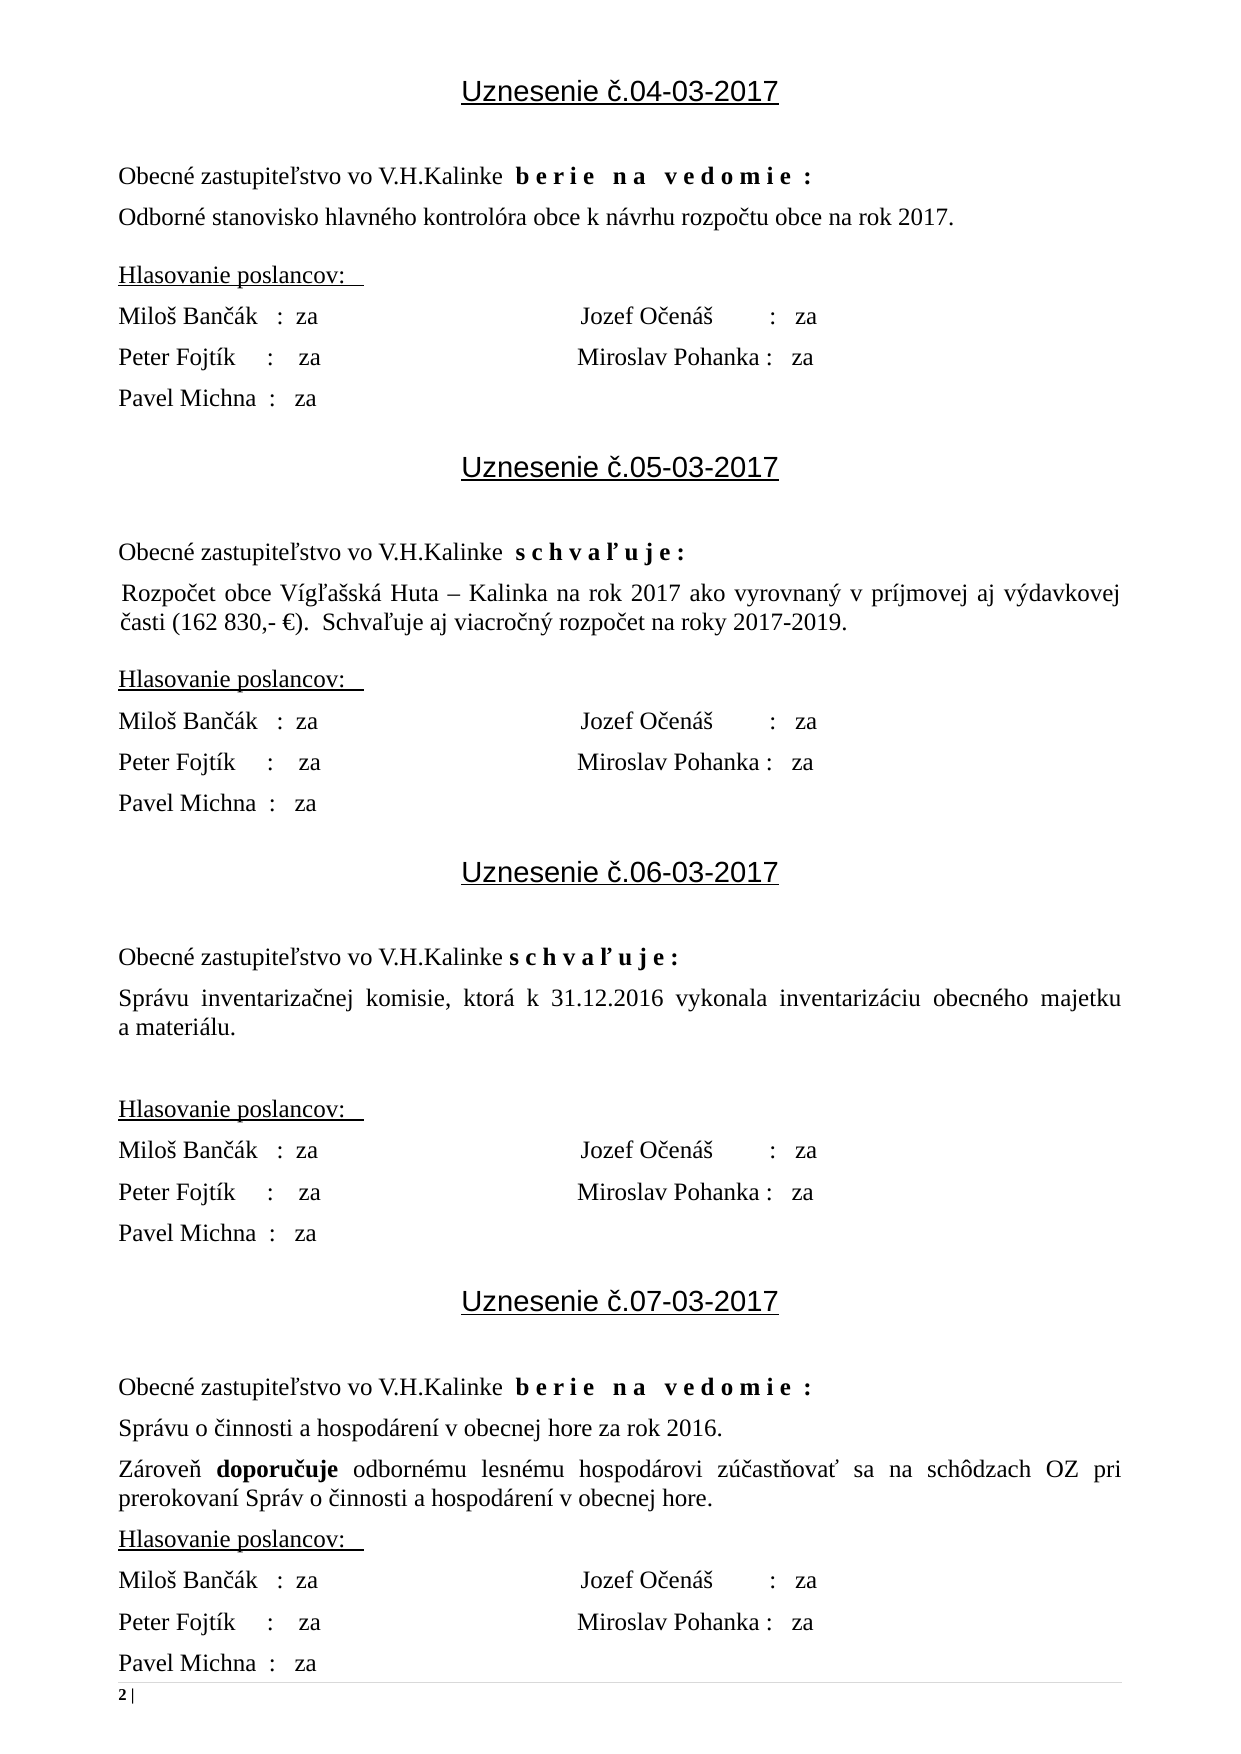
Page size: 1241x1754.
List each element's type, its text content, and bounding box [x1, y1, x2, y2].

text Uznesenie č.06-03-2017 [118, 854, 1122, 888]
text Miloš Bančák : za Jozef Očenáš : za [118, 301, 1122, 330]
text Hlasovanie poslancov: [118, 1094, 1122, 1123]
text Obecné zastupiteľstvo vo V.H.Kalinke s c h v a ľ u j e : [118, 537, 1122, 566]
text Peter Fojtík : za Miroslav Pohanka : za [118, 342, 1122, 371]
text Pavel Michna : za [118, 1648, 1122, 1677]
text Hlasovanie poslancov: [118, 260, 1122, 288]
text Pavel Michna : za [118, 383, 1122, 412]
text Peter Fojtík : za Miroslav Pohanka : za [118, 1177, 1122, 1206]
text Uznesenie č.04-03-2017 [118, 74, 1122, 107]
text Odborné stanovisko hlavného kontrolóra obce k návrhu rozpočtu obce na rok 2017. [118, 202, 1122, 231]
text Obecné zastupiteľstvo vo V.H.Kalinke b e r i e n a v e d o m i e : [118, 161, 1122, 190]
text Správu o činnosti a hospodárení v obecnej hore za rok 2016. [118, 1413, 1122, 1442]
text Hlasovanie poslancov: [118, 1524, 1122, 1553]
text Pavel Michna : za [118, 1218, 1122, 1247]
text Pavel Michna : za [118, 788, 1122, 817]
text Obecné zastupiteľstvo vo V.H.Kalinke s c h v a ľ u j e : [118, 942, 1122, 971]
text Uznesenie č.07-03-2017 [118, 1284, 1122, 1318]
text Miloš Bančák : za Jozef Očenáš : za [118, 1136, 1122, 1164]
text Správu inventarizačnej komisie, ktorá k 31.12.2016 vykonala inventarizáciu obecného majetku a materiálu. [118, 983, 1122, 1041]
text Uznesenie č.05-03-2017 [118, 450, 1122, 483]
text Rozpočet obce Vígľašská Huta – Kalinka na rok 2017 ako vyrovnaný v príjmovej aj výdavkovej časti (162 830,- €). Schvaľuje aj viacročný rozpočet na roky 2017-2019. [120, 578, 1122, 636]
text Zároveň doporučuje odbornému lesnému hospodárovi zúčastňovať sa na schôdzach OZ pri prerokovaní Správ o činnosti a hospodárení v obecnej hore. [118, 1454, 1122, 1512]
text Obecné zastupiteľstvo vo V.H.Kalinke b e r i e n a v e d o m i e : [118, 1372, 1122, 1400]
text Peter Fojtík : za Miroslav Pohanka : za [118, 747, 1122, 776]
text Peter Fojtík : za Miroslav Pohanka : za [118, 1607, 1122, 1635]
text Miloš Bančák : za Jozef Očenáš : za [118, 1565, 1122, 1594]
text Hlasovanie poslancov: [118, 664, 1122, 693]
text Miloš Bančák : za Jozef Očenáš : za [118, 706, 1122, 734]
